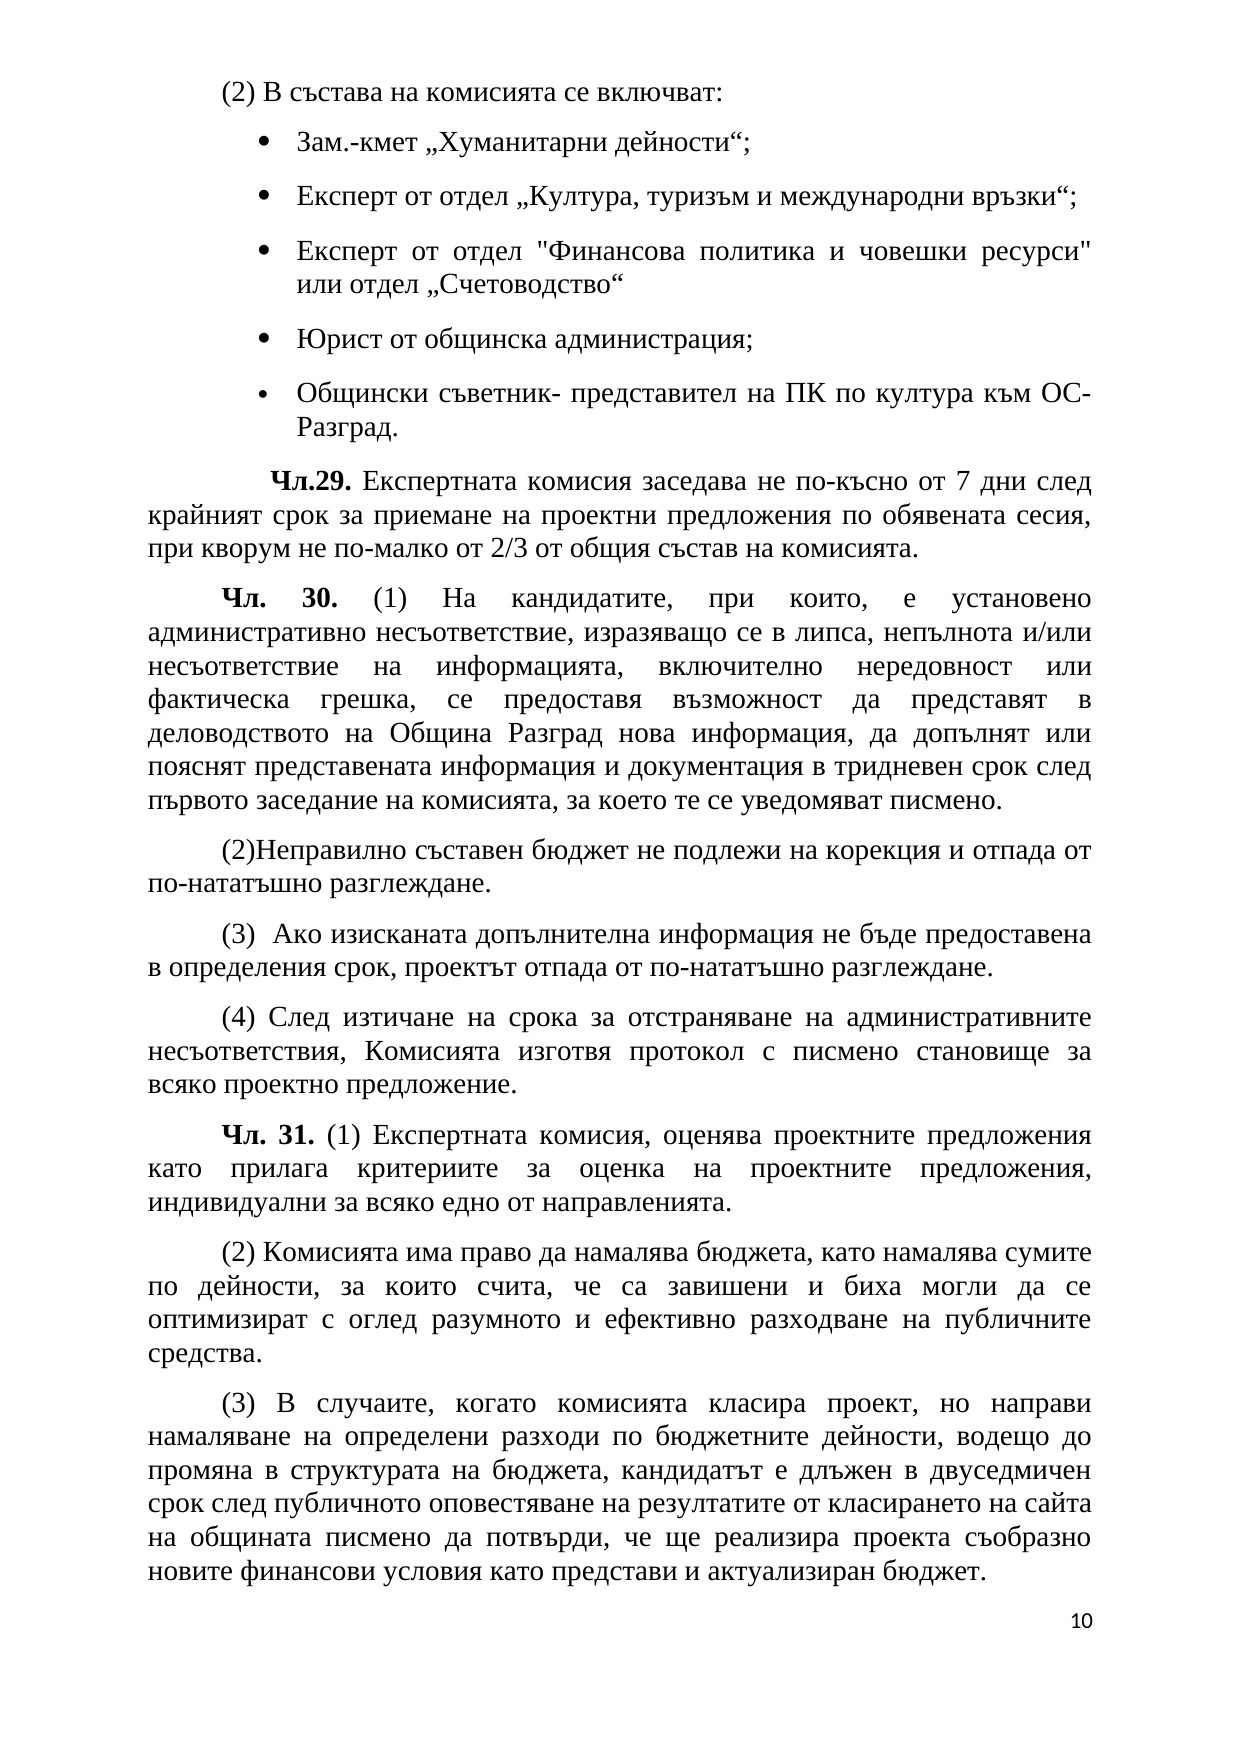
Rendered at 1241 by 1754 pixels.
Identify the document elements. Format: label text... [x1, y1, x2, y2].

text (2) В състава на комисията се включват: [148, 74, 1093, 107]
text (4) След изтичане на срока за отстраняване на административните несъответствия, Комисията изготвя протокол с писмено становище за всяко проектно предложение. [148, 999, 1093, 1100]
list Зам.-кмет „Хуманитарни дейности“; [259, 124, 1093, 158]
list Експерт от отдел „Култура, туризъм и международни връзки“; [259, 178, 1093, 212]
list Експерт от отдел "Финансова политика и човешки ресурси" или отдел „Счетоводство“ [259, 233, 1093, 300]
text Чл. 30. (1) На кандидатите, при които, е установено административно несъответствие, изразяващо се в липса, непълнота и/или несъответствие на информацията, включително нередовност или фактическа грешка, се предоставя възможност да представят в деловодството на Община Разград нова информация, да допълнят или пояснят представената информация и документация в тридневен срок след първото заседание на комисията, за което те се уведомяват писмено. [148, 581, 1093, 815]
list Юрист от общинска администрация; [259, 321, 1093, 354]
list Общински съветник- представител на ПК по култура към ОС- Разград. [259, 375, 1093, 442]
text (3) Ако изисканата допълнителна информация не бъде предоставена в определения срок, проектът отпада от по-нататъшно разглеждане. [148, 916, 1093, 983]
text (2)Неправилно съставен бюджет не подлежи на корекция и отпада от по-нататъшно разглеждане. [148, 832, 1093, 899]
text Чл. 31. (1) Експертната комисия, оценява проектните предложения като прилага критериите за оценка на проектните предложения, индивидуални за всяко едно от направленията. [148, 1117, 1093, 1217]
text (2) Комисията има право да намалява бюджета, като намалява сумите по дейности, за които счита, че са завишени и биха могли да се оптимизират с оглед разумното и ефективно разходване на публичните средства. [148, 1234, 1093, 1368]
text (3) В случаите, когато комисията класира проект, но направи намаляване на определени разходи по бюджетните дейности, водещо до промяна в структурата на бюджета, кандидатът е длъжен в двуседмичен срок след публичното оповестяване на резултатите от класирането на сайта на общината писмено да потвърди, че ще реализира проекта съобразно новите финансови условия като представи и актуализиран бюджет. [148, 1385, 1093, 1586]
text Чл.29. Експертната комисия заседава не по-късно от 7 дни след крайният срок за приемане на проектни предложения по обявената сесия, при кворум не по-малко от 2/3 от общия състав на комисията. [148, 463, 1093, 564]
